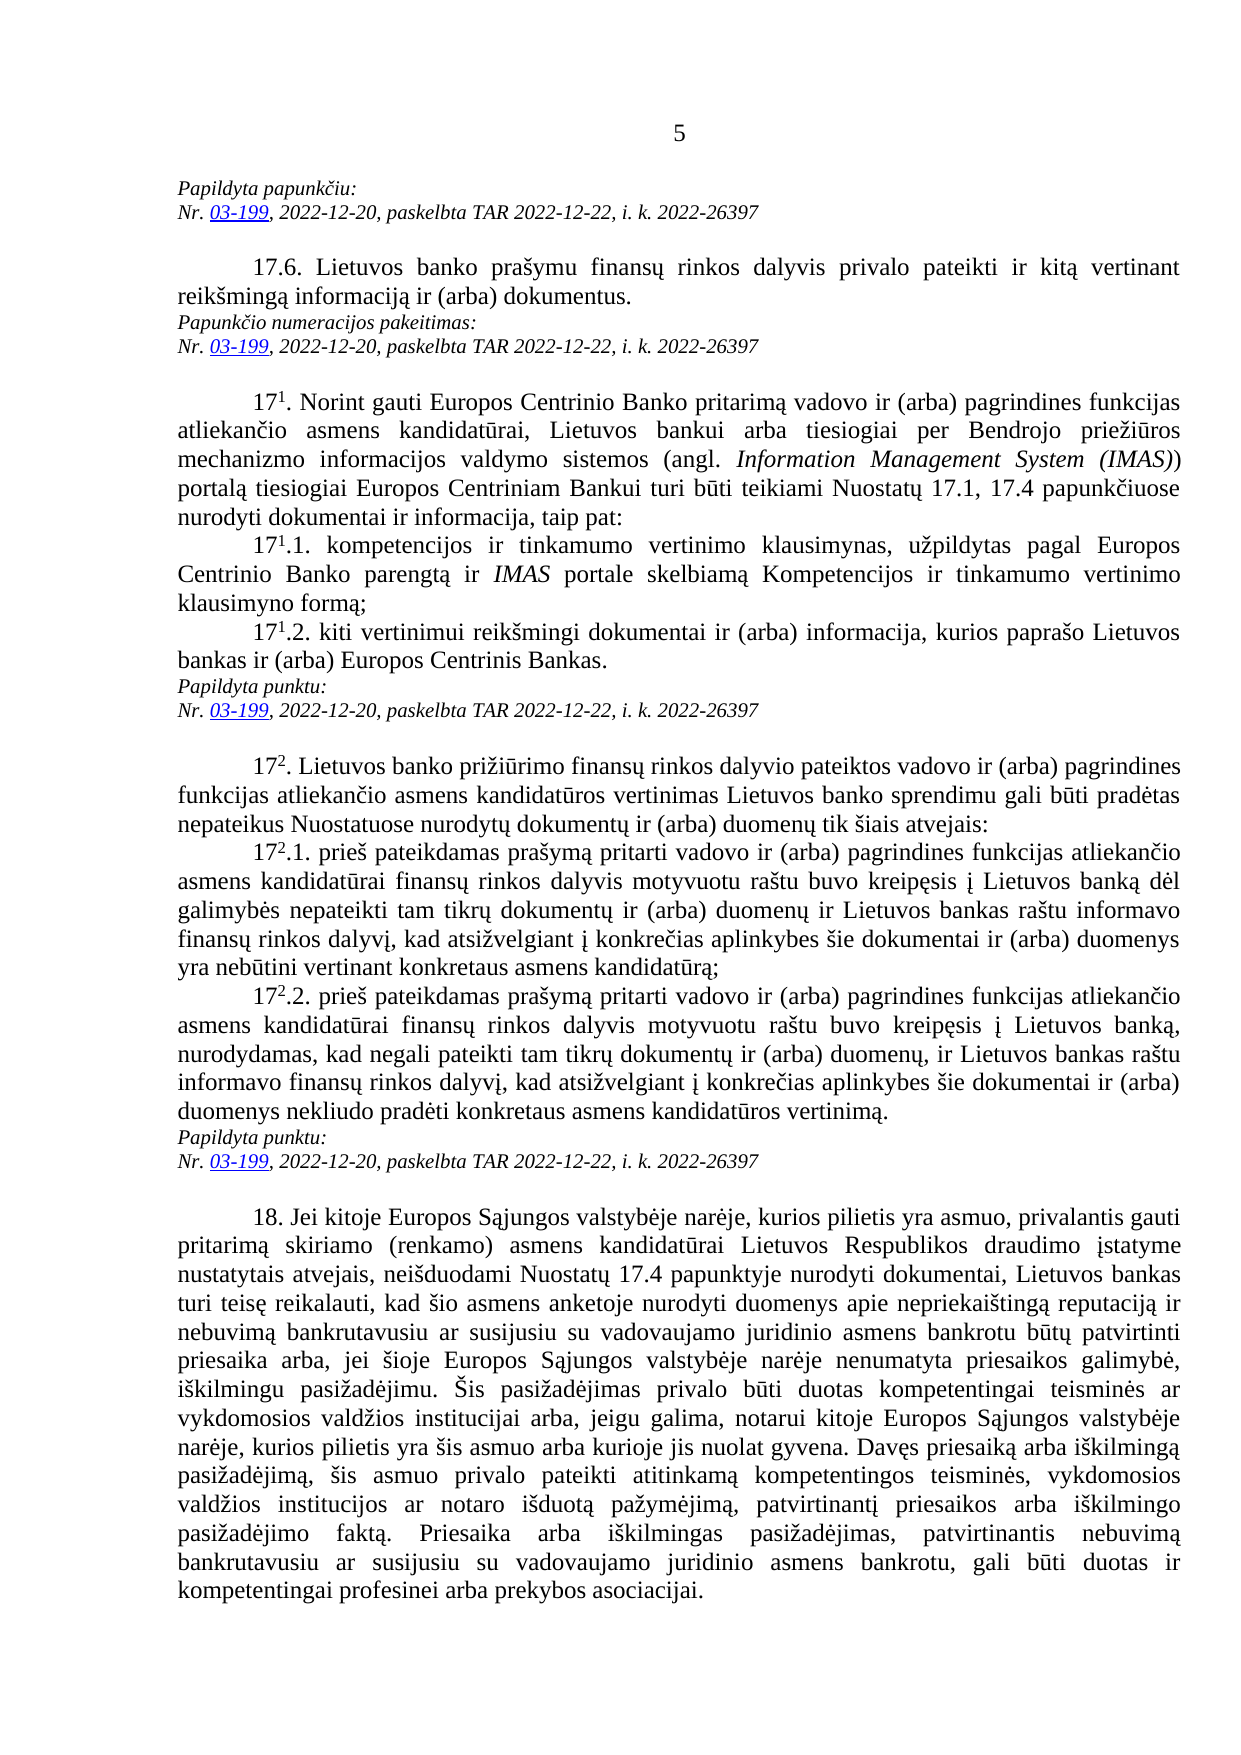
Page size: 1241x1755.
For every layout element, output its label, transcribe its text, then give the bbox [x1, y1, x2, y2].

text 172.1. prieš pateikdamas prašymą pritarti vadovo ir (arba) pagrindines funkcijas atliekančio asmens kandidatūrai finansų rinkos dalyvis motyvuotu raštu buvo kreipęsis į Lietuvos banką dėl galimybės nepateikti tam tikrų dokumentų ir (arba) duomenų ir Lietuvos bankas raštu informavo finansų rinkos dalyvį, kad atsižvelgiant į konkrečias aplinkybes šie dokumentai ir (arba) duomenys yra nebūtini vertinant konkretaus asmens kandidatūrą; [177, 837, 1181, 981]
text Nr. 03-199, 2022-12-20, paskelbta TAR 2022-12-22, i. k. 2022-26397 [177, 1149, 1181, 1173]
text Papunkčio numeracijos pakeitimas: [177, 310, 1181, 334]
text Nr. 03-199, 2022-12-20, paskelbta TAR 2022-12-22, i. k. 2022-26397 [177, 200, 1181, 224]
text 171.2. kiti vertinimui reikšmingi dokumentai ir (arba) informacija, kurios paprašo Lietuvos bankas ir (arba) Europos Centrinis Bankas. [177, 617, 1181, 674]
text Papildyta papunkčiu: [177, 176, 1181, 200]
text 18. Jei kitoje Europos Sąjungos valstybėje narėje, kurios pilietis yra asmuo, privalantis gauti pritarimą skiriamo (renkamo) asmens kandidatūrai Lietuvos Respublikos draudimo įstatyme nustatytais atvejais, neišduodami Nuostatų 17.4 papunktyje nurodyti dokumentai, Lietuvos bankas turi teisę reikalauti, kad šio asmens anketoje nurodyti duomenys apie nepriekaištingą reputaciją ir nebuvimą bankrutavusiu ar susijusiu su vadovaujamo juridinio asmens bankrotu būtų patvirtinti priesaika arba, jei šioje Europos Sąjungos valstybėje narėje nenumatyta priesaikos galimybė, iškilmingu pasižadėjimu. Šis pasižadėjimas privalo būti duotas kompetentingai teisminės ar vykdomosios valdžios institucijai arba, jeigu galima, notarui kitoje Europos Sąjungos valstybėje narėje, kurios pilietis yra šis asmuo arba kurioje jis nuolat gyvena. Davęs priesaiką arba iškilmingą pasižadėjimą, šis asmuo privalo pateikti atitinkamą kompetentingos teisminės, vykdomosios valdžios institucijos ar notaro išduotą pažymėjimą, patvirtinantį priesaikos arba iškilmingo pasižadėjimo faktą. Priesaika arba iškilmingas pasižadėjimas, patvirtinantis nebuvimą bankrutavusiu ar susijusiu su vadovaujamo juridinio asmens bankrotu, gali būti duotas ir kompetentingai profesinei arba prekybos asociacijai. [177, 1202, 1181, 1604]
text Papildyta punktu: [177, 674, 1181, 698]
text 172.2. prieš pateikdamas prašymą pritarti vadovo ir (arba) pagrindines funkcijas atliekančio asmens kandidatūrai finansų rinkos dalyvis motyvuotu raštu buvo kreipęsis į Lietuvos banką, nurodydamas, kad negali pateikti tam tikrų dokumentų ir (arba) duomenų, ir Lietuvos bankas raštu informavo finansų rinkos dalyvį, kad atsižvelgiant į konkrečias aplinkybes šie dokumentai ir (arba) duomenys nekliudo pradėti konkretaus asmens kandidatūros vertinimą. [177, 981, 1181, 1125]
text 171.1. kompetencijos ir tinkamumo vertinimo klausimynas, užpildytas pagal Europos Centrinio Banko parengtą ir IMAS portale skelbiamą Kompetencijos ir tinkamumo vertinimo klausimyno formą; [177, 531, 1181, 617]
text Papildyta punktu: [177, 1125, 1181, 1149]
text 172. Lietuvos banko prižiūrimo finansų rinkos dalyvio pateiktos vadovo ir (arba) pagrindines funkcijas atliekančio asmens kandidatūros vertinimas Lietuvos banko sprendimu gali būti pradėtas nepateikus Nuostatuose nurodytų dokumentų ir (arba) duomenų tik šiais atvejais: [177, 751, 1181, 837]
text Nr. 03-199, 2022-12-20, paskelbta TAR 2022-12-22, i. k. 2022-26397 [177, 334, 1181, 358]
text 17.6. Lietuvos banko prašymu finansų rinkos dalyvis privalo pateikti ir kitą vertinant reikšmingą informaciją ir (arba) dokumentus. [177, 252, 1181, 310]
text Nr. 03-199, 2022-12-20, paskelbta TAR 2022-12-22, i. k. 2022-26397 [177, 698, 1181, 722]
text 171. Norint gauti Europos Centrinio Banko pritarimą vadovo ir (arba) pagrindines funkcijas atliekančio asmens kandidatūrai, Lietuvos bankui arba tiesiogiai per Bendrojo priežiūros mechanizmo informacijos valdymo sistemos (angl. Information Management System (IMAS)) portalą tiesiogiai Europos Centriniam Bankui turi būti teikiami Nuostatų 17.1, 17.4 papunkčiuose nurodyti dokumentai ir informacija, taip pat: [177, 387, 1181, 531]
